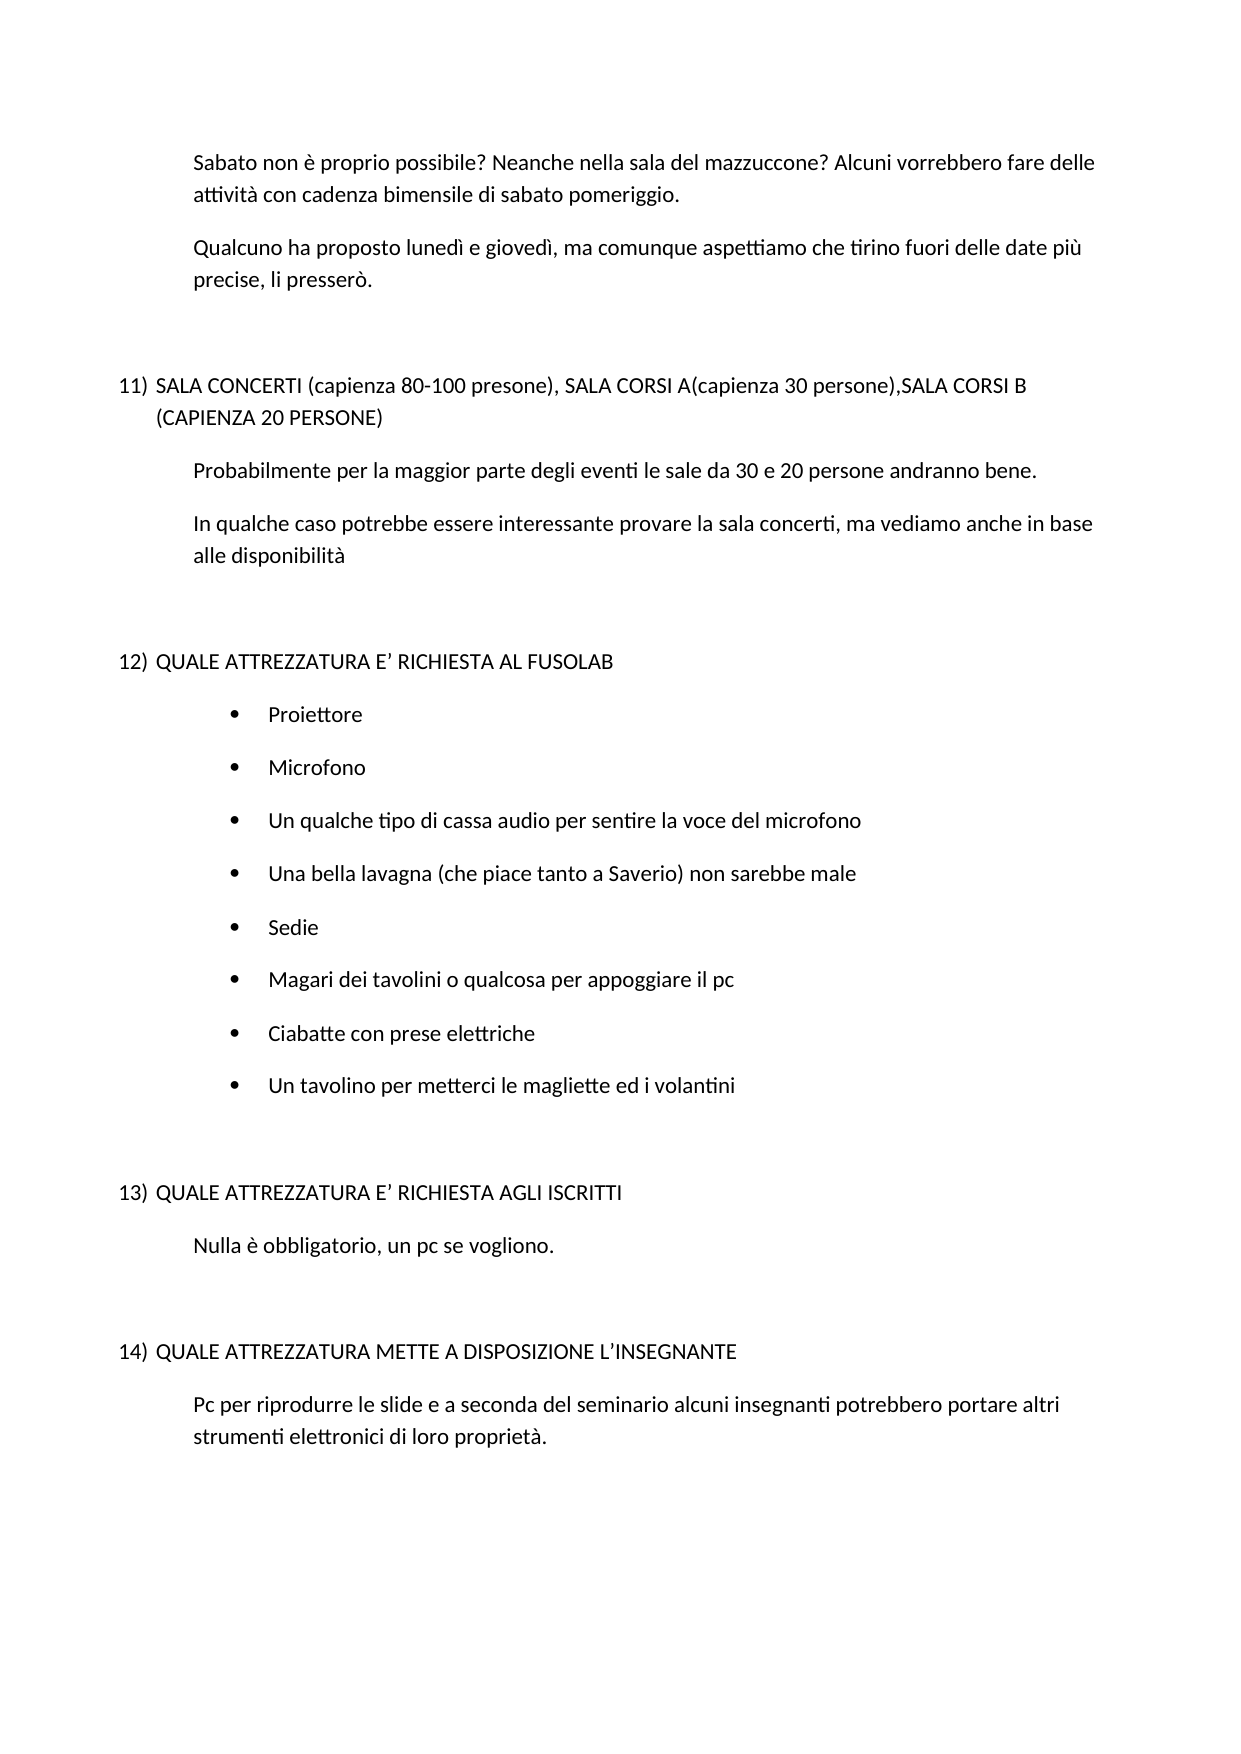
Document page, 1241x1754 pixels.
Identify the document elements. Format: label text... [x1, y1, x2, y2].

list Microfono [231, 753, 1122, 782]
list Un tavolino per metterci le magliette ed i volantini [231, 1072, 1122, 1100]
list QUALE ATTREZZATURA E’ RICHIESTA AL FUSOLAB [118, 647, 1122, 676]
list QUALE ATTREZZATURA E’ RICHIESTA AGLI ISCRITTI [118, 1178, 1122, 1206]
list Ciabatte con prese elettriche [231, 1019, 1122, 1047]
list Nulla è obbligatorio, un pc se vogliono. [193, 1231, 1122, 1259]
list Probabilmente per la maggior parte degli eventi le sale da 30 e 20 persone andranno bene. [193, 456, 1122, 484]
list Magari dei tavolini o qualcosa per appoggiare il pc [231, 966, 1122, 994]
list In qualche caso potrebbe essere interessante provare la sala concerti, ma vediamo anche in base alle disponibilità [193, 509, 1122, 569]
list QUALE ATTREZZATURA METTE A DISPOSIZIONE L’INSEGNANTE [118, 1337, 1122, 1365]
list SALA CONCERTI (capienza 80-100 presone), SALA CORSI A(capienza 30 persone),SALA CORSI B (CAPIENZA 20 PERSONE) [118, 371, 1122, 431]
list Sabato non è proprio possibile? Neanche nella sala del mazzuccone? Alcuni vorrebbero fare delle attività con cadenza bimensile di sabato pomeriggio. [193, 148, 1122, 208]
list Proiettore [231, 701, 1122, 728]
list Pc per riprodurre le slide e a seconda del seminario alcuni insegnanti potrebbero portare altri strumenti elettronici di loro proprietà. [193, 1390, 1122, 1450]
list Sedie [231, 913, 1122, 941]
list Una bella lavagna (che piace tanto a Saverio) non sarebbe male [231, 859, 1122, 888]
list Un qualche tipo di cassa audio per sentire la voce del microfono [231, 807, 1122, 834]
list Qualcuno ha proposto lunedì e giovedì, ma comunque aspettiamo che tirino fuori delle date più precise, li presserò. [193, 233, 1122, 293]
